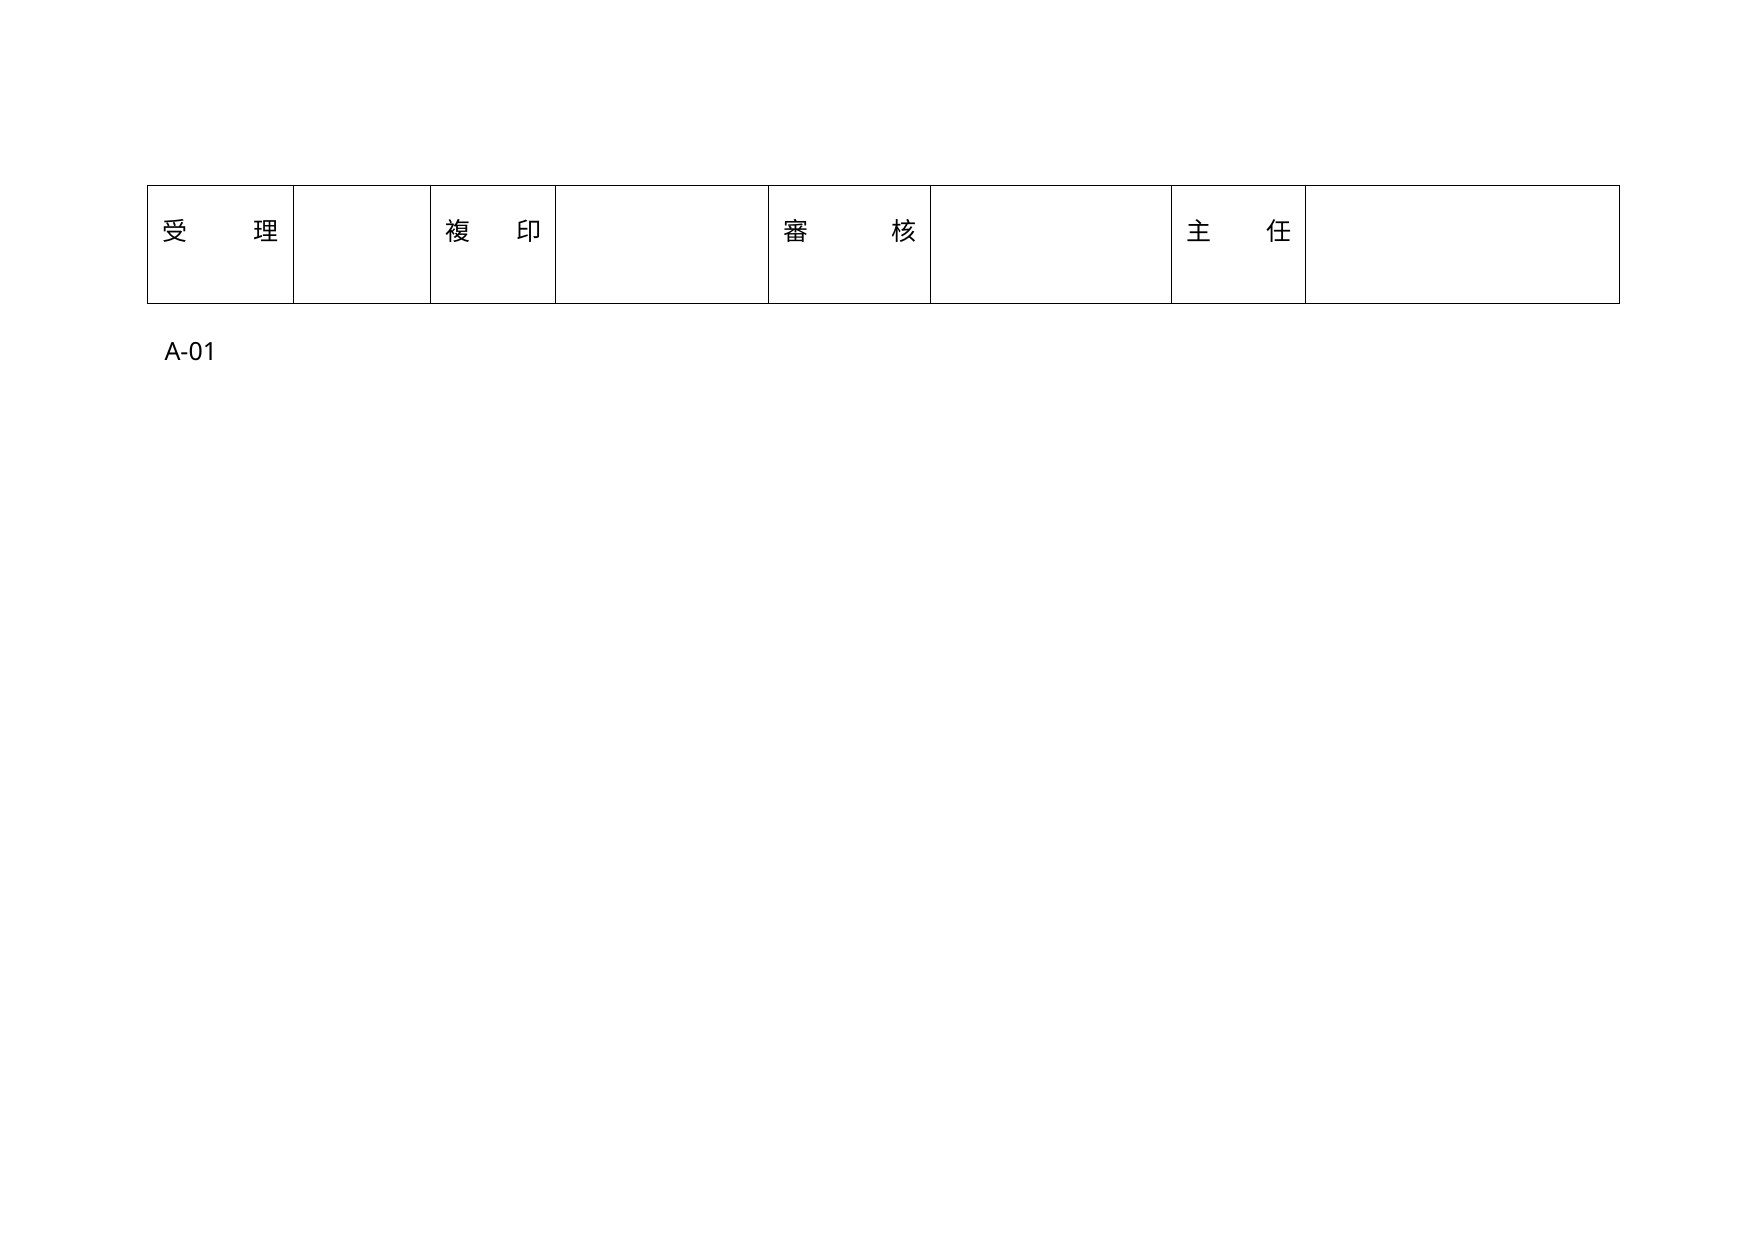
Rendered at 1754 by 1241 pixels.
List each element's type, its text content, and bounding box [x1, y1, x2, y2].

table_cell [294, 186, 430, 303]
table_cell [931, 186, 1171, 303]
table_cell 受理 [148, 186, 293, 303]
table_cell [556, 186, 768, 303]
table_cell [1306, 186, 1619, 303]
table_cell 審核 [769, 186, 930, 303]
table_cell 主任 [1172, 186, 1305, 303]
text A-01 [164, 334, 1556, 368]
table_cell 複印 [431, 186, 555, 303]
